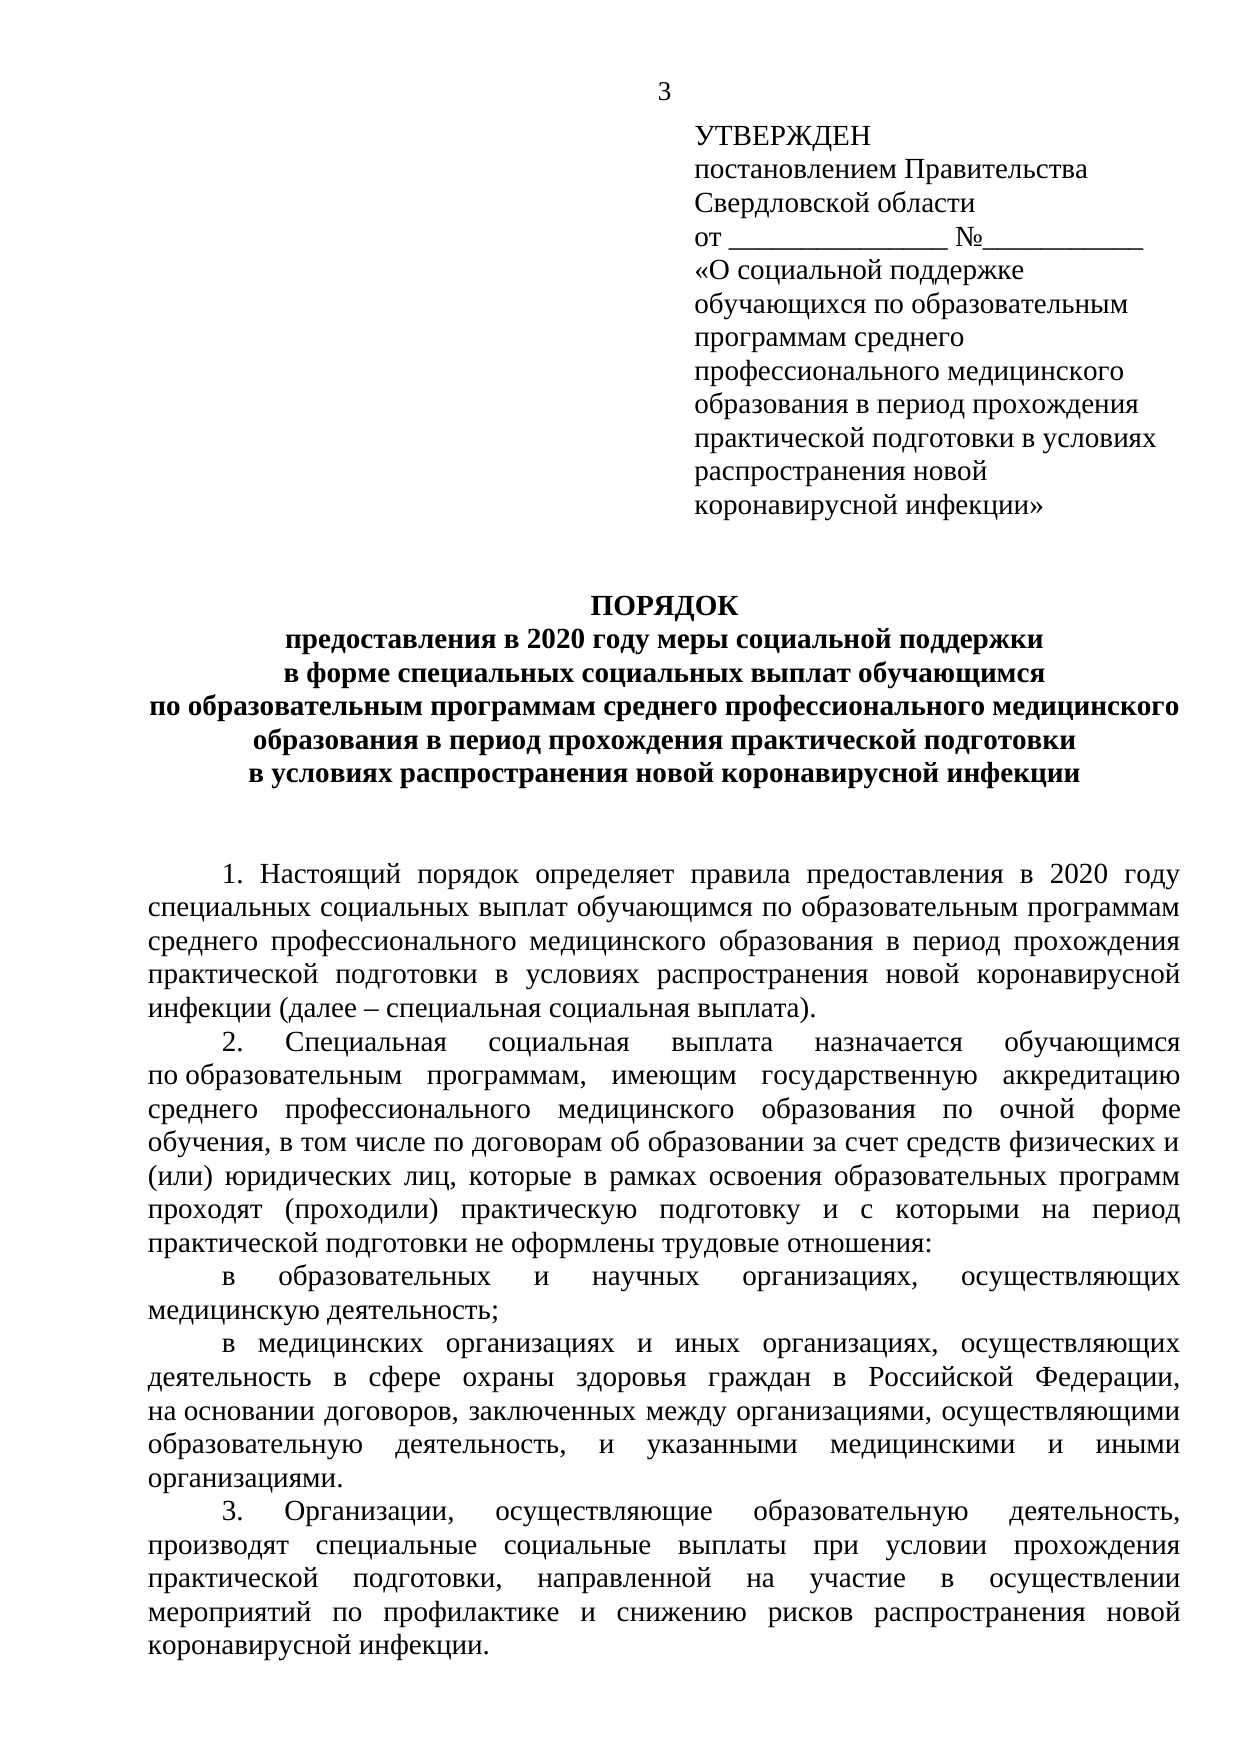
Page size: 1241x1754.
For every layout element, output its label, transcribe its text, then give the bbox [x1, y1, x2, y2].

text 2. Специальная социальная выплата назначается обучающимся по образовательным программам, имеющим государственную аккредитацию среднего профессионального медицинского образования по очной форме обучения, в том числе по договорам об образовании за счет средств физических и (или) юридических лиц, которые в рамках освоения образовательных программ проходят (проходили) практическую подготовку и с которыми на период практической подготовки не оформлены трудовые отношения: [148, 1024, 1181, 1258]
text от _______________ №___________ [694, 219, 1181, 252]
text предоставления в 2020 году меры социальной поддержки в форме специальных социальных выплат обучающимся по образовательным программам среднего профессионального медицинского образования в период прохождения практической подготовки в условиях распространения новой коронавирусной инфекции [148, 621, 1181, 789]
text УТВЕРЖДЕН [694, 118, 1181, 152]
text ПОРЯДОК [148, 588, 1181, 621]
text в образовательных и научных организациях, осуществляющих медицинскую деятельность; [148, 1258, 1181, 1326]
text 3. Организации, осуществляющие образовательную деятельность, производят специальные социальные выплаты при условии прохождения практической подготовки, направленной на участие в осуществлении мероприятий по профилактике и снижению рисков распространения новой коронавирусной инфекции. [148, 1493, 1181, 1661]
text «О социальной поддержке обучающихся по образовательным программам среднего профессионального медицинского образования в период прохождения практической подготовки в условиях распространения новой коронавирусной инфекции» [694, 252, 1181, 521]
text в медицинских организациях и иных организациях, осуществляющих деятельность в сфере охраны здоровья граждан в Российской Федерации, на основании договоров, заключенных между организациями, осуществляющими образовательную деятельность, и указанными медицинскими и иными организациями. [148, 1326, 1181, 1493]
text Свердловской области [694, 185, 1181, 219]
text постановлением Правительства [694, 152, 1181, 185]
text 1. Настоящий порядок определяет правила предоставления в 2020 году специальных социальных выплат обучающимся по образовательным программам среднего профессионального медицинского образования в период прохождения практической подготовки в условиях распространения новой коронавирусной инфекции (далее – специальная социальная выплата). [148, 856, 1181, 1024]
